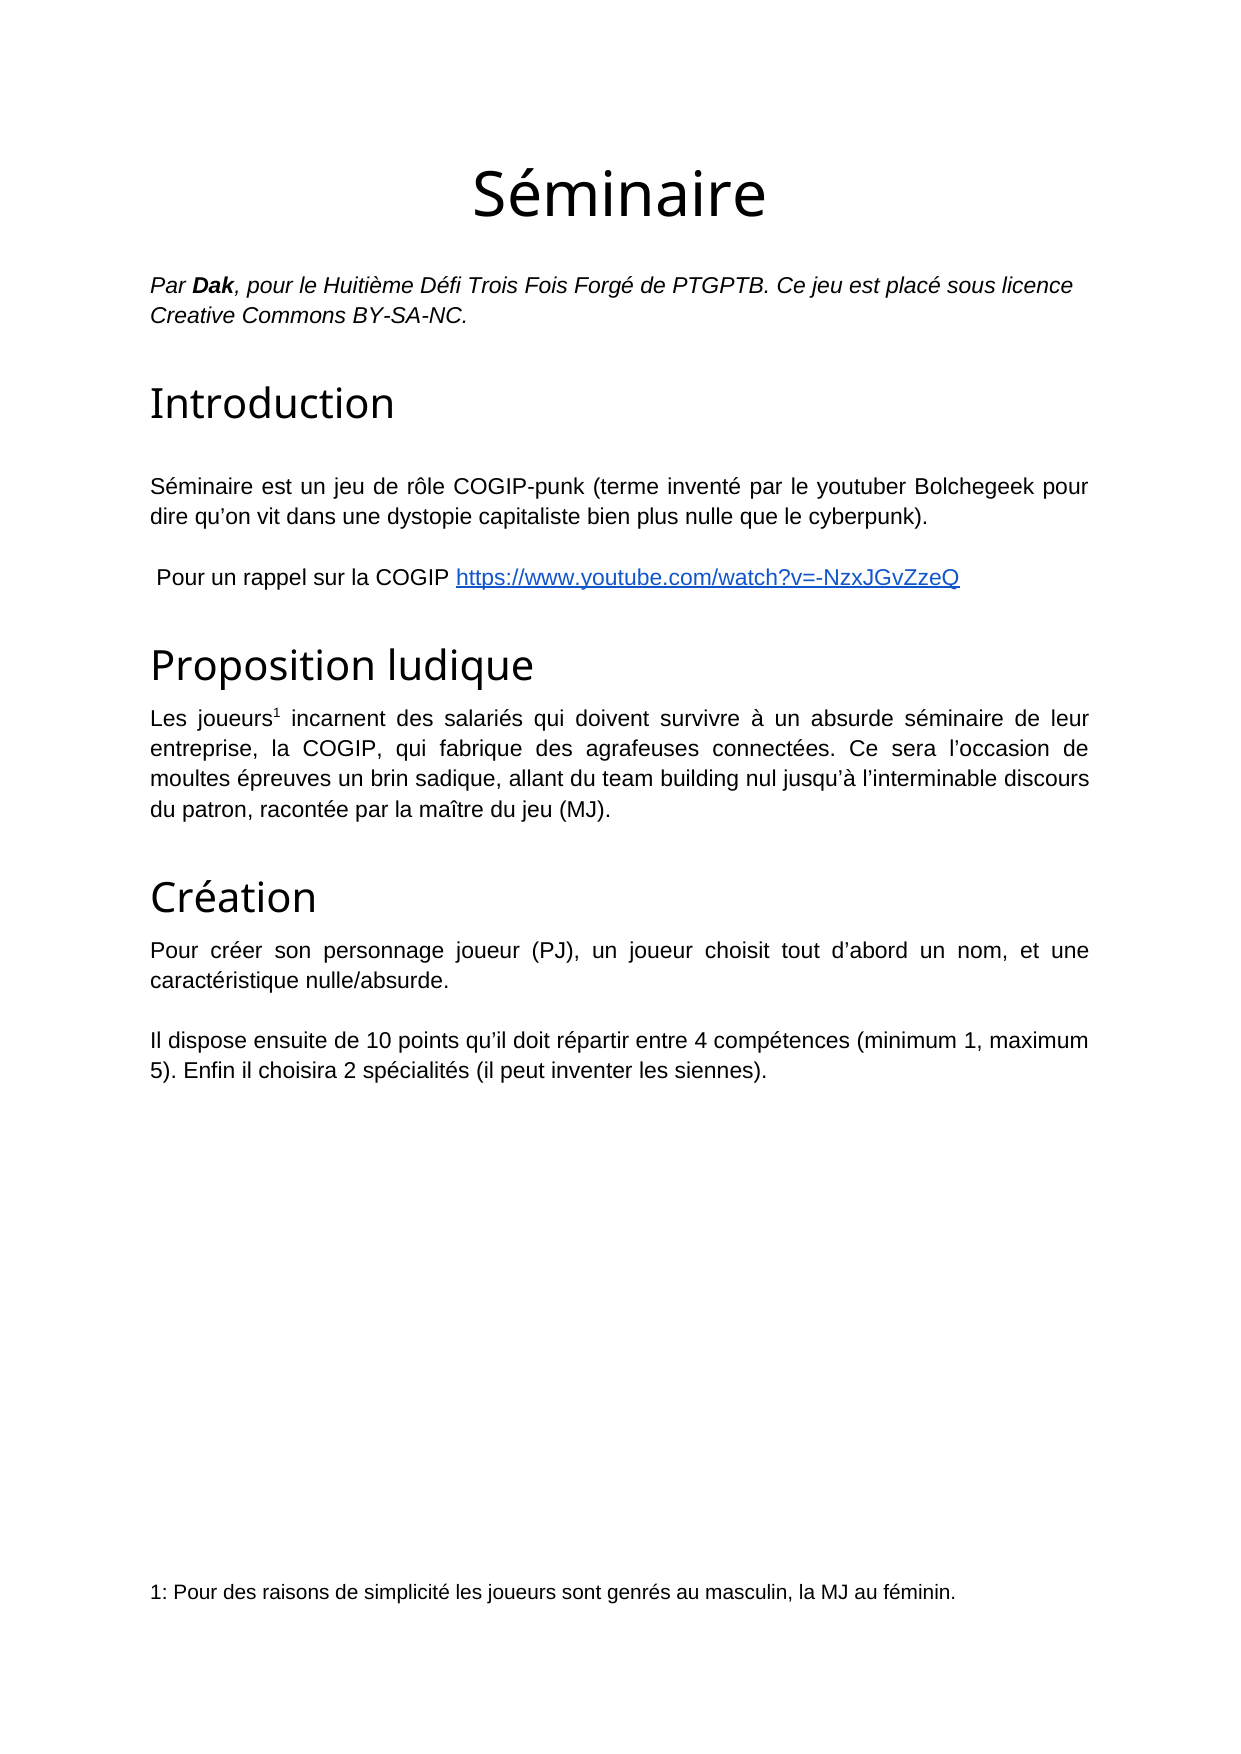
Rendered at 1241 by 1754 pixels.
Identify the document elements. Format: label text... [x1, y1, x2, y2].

text Pour un rappel sur la COGIP https://www.youtube.com/watch?v=-NzxJGvZzeQ [150, 533, 1090, 590]
text Pour créer son personnage joueur (PJ), un joueur choisit tout d’abord un nom, et une caractéristique nulle/absurde. [150, 937, 1090, 993]
subtitle Introduction [150, 374, 1090, 430]
subtitle Proposition ludique [150, 636, 1090, 692]
text Il dispose ensuite de 10 points qu’il doit répartir entre 4 compétences (minimum 1, maximum 5). Enfin il choisira 2 spécialités (il peut inventer les siennes). [150, 1027, 1090, 1084]
subtitle Création [150, 867, 1090, 924]
text Séminaire est un jeu de rôle COGIP-punk (terme inventé par le youtuber Bolchegeek pour dire qu’on vit dans une dystopie capitaliste bien plus nulle que le cyberpunk). [150, 473, 1090, 530]
text : Pour des raisons de simplicité les joueurs sont genrés au masculin, la MJ au féminin. [150, 1580, 1090, 1604]
text Les joueurs incarnent des salariés qui doivent survivre à un absurde séminaire de leur entreprise, la COGIP, qui fabrique des agrafeuses connectées. Ce sera l’occasion de moultes épreuves un brin sadique, allant du team building nul jusqu’à l’interminable discours du patron, racontée par la maître du jeu (MJ). [150, 705, 1090, 822]
title Séminaire [150, 150, 1090, 235]
text Par Dak, pour le Huitième Défi Trois Fois Forgé de PTGPTB. Ce jeu est placé sous licence Creative Commons BY-SA-NC. [150, 272, 1090, 328]
